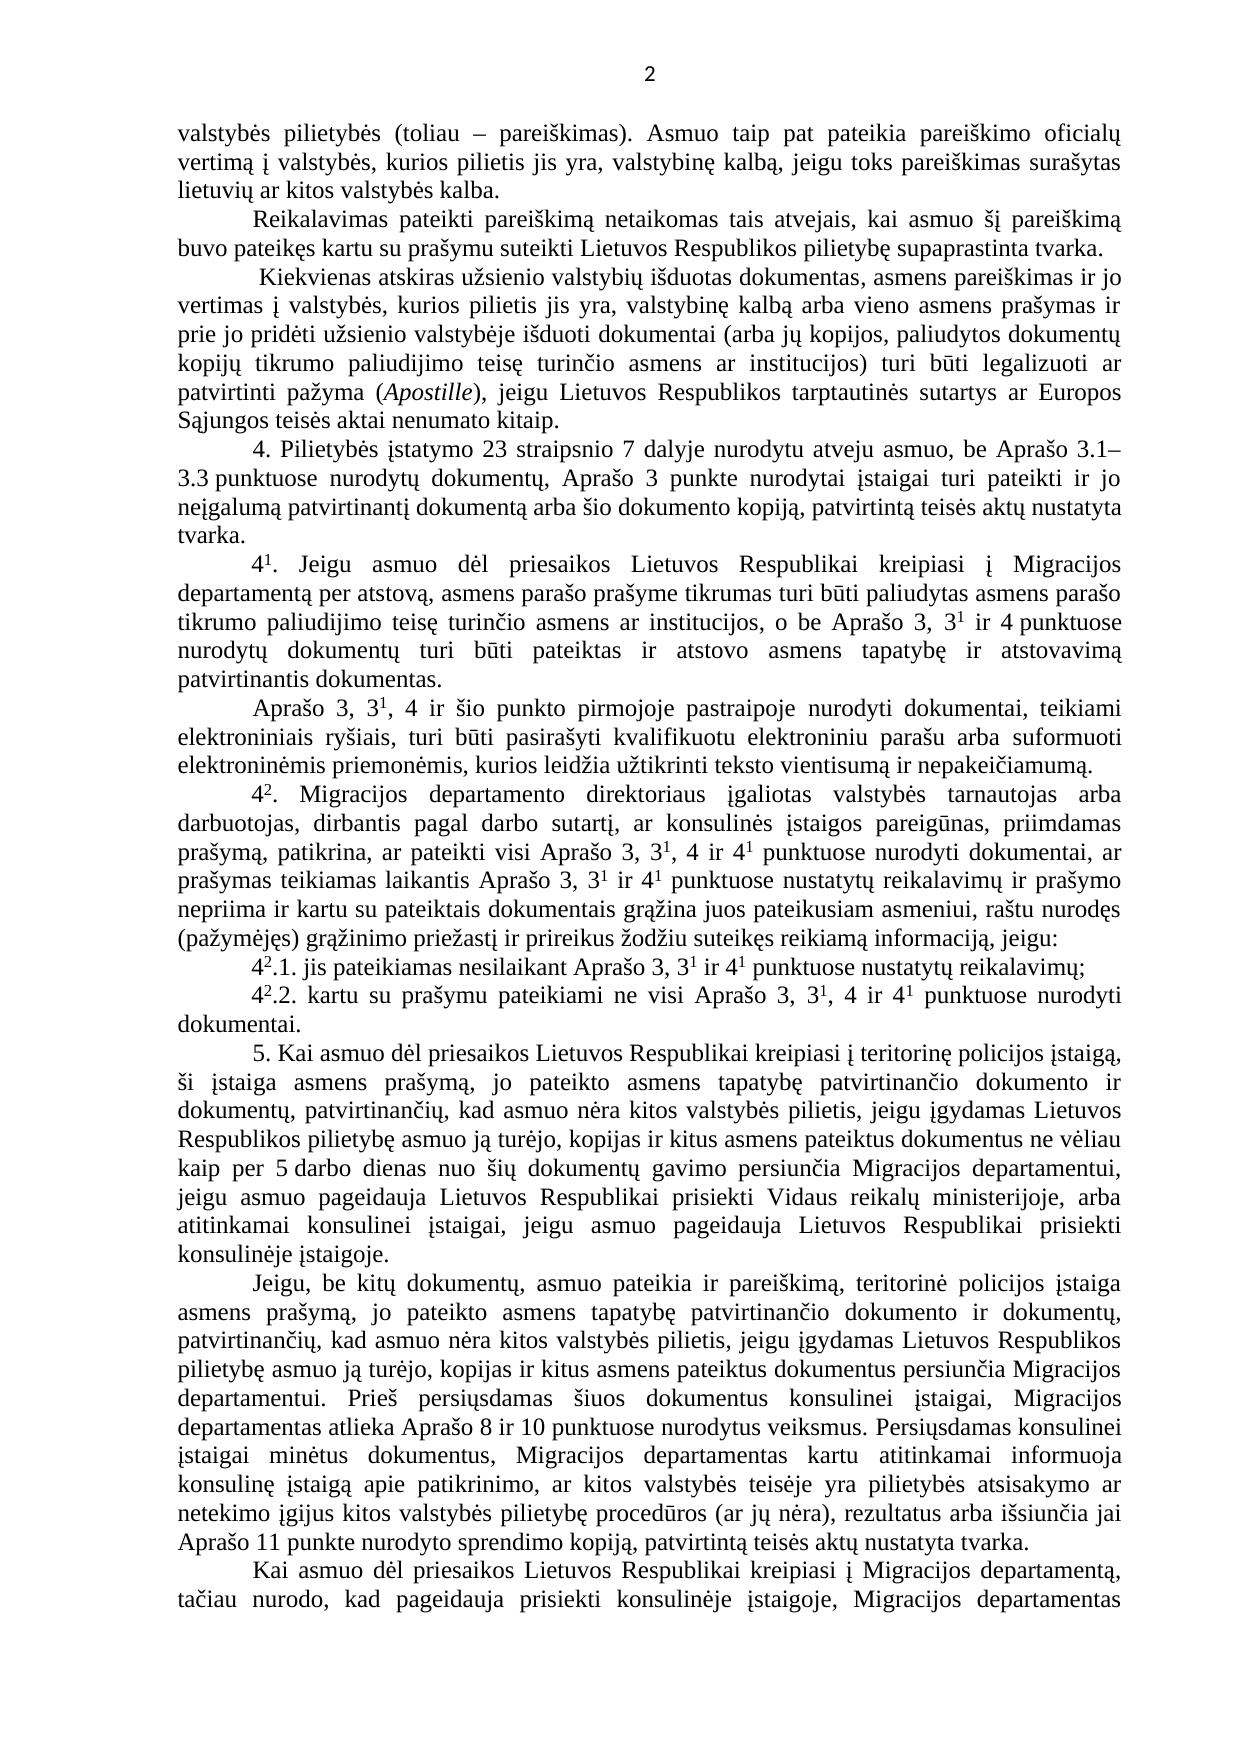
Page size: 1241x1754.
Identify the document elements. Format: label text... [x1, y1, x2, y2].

text 4. Pilietybės įstatymo 23 straipsnio 7 dalyje nurodytu atveju asmuo, be Aprašo 3.1–3.3 punktuose nurodytų dokumentų, Aprašo 3 punkte nurodytai įstaigai turi pateikti ir jo neįgalumą patvirtinantį dokumentą arba šio dokumento kopiją, patvirtintą teisės aktų nustatyta tvarka. [177, 434, 1122, 549]
text valstybės pilietybės (toliau – pareiškimas). Asmuo taip pat pateikia pareiškimo oficialų vertimą į valstybės, kurios pilietis jis yra, valstybinę kalbą, jeigu toks pareiškimas surašytas lietuvių ar kitos valstybės kalba. [177, 118, 1122, 204]
text Kai asmuo dėl priesaikos Lietuvos Respublikai kreipiasi į Migracijos departamentą, tačiau nurodo, kad pageidauja prisiekti konsulinėje įstaigoje, Migracijos departamentas [177, 1556, 1122, 1613]
text 42. Migracijos departamento direktoriaus įgaliotas valstybės tarnautojas arba darbuotojas, dirbantis pagal darbo sutartį, ar konsulinės įstaigos pareigūnas, priimdamas prašymą, patikrina, ar pateikti visi Aprašo 3, 31, 4 ir 41 punktuose nurodyti dokumentai, ar prašymas teikiamas laikantis Aprašo 3, 31 ir 41 punktuose nustatytų reikalavimų ir prašymo nepriima ir kartu su pateiktais dokumentais grąžina juos pateikusiam asmeniui, raštu nurodęs (pažymėjęs) grąžinimo priežastį ir prireikus žodžiu suteikęs reikiamą informaciją, jeigu: [177, 779, 1122, 952]
text Aprašo 3, 31, 4 ir šio punkto pirmojoje pastraipoje nurodyti dokumentai, teikiami elektroniniais ryšiais, turi būti pasirašyti kvalifikuotu elektroniniu parašu arba suformuoti elektroninėmis priemonėmis, kurios leidžia užtikrinti teksto vientisumą ir nepakeičiamumą. [177, 693, 1122, 779]
text 42.2. kartu su prašymu pateikiami ne visi Aprašo 3, 31, 4 ir 41 punktuose nurodyti dokumentai. [177, 981, 1122, 1038]
text Reikalavimas pateikti pareiškimą netaikomas tais atvejais, kai asmuo šį pareiškimą buvo pateikęs kartu su prašymu suteikti Lietuvos Respublikos pilietybę supaprastinta tvarka. [177, 204, 1122, 262]
text Jeigu, be kitų dokumentų, asmuo pateikia ir pareiškimą, teritorinė policijos įstaiga asmens prašymą, jo pateikto asmens tapatybę patvirtinančio dokumento ir dokumentų, patvirtinančių, kad asmuo nėra kitos valstybės pilietis, jeigu įgydamas Lietuvos Respublikos pilietybę asmuo ją turėjo, kopijas ir kitus asmens pateiktus dokumentus persiunčia Migracijos departamentui. Prieš persiųsdamas šiuos dokumentus konsulinei įstaigai, Migracijos departamentas atlieka Aprašo 8 ir 10 punktuose nurodytus veiksmus. Persiųsdamas konsulinei įstaigai minėtus dokumentus, Migracijos departamentas kartu atitinkamai informuoja konsulinę įstaigą apie patikrinimo, ar kitos valstybės teisėje yra pilietybės atsisakymo ar netekimo įgijus kitos valstybės pilietybę procedūros (ar jų nėra), rezultatus arba išsiunčia jai Aprašo 11 punkte nurodyto sprendimo kopiją, patvirtintą teisės aktų nustatyta tvarka. [177, 1268, 1122, 1556]
text 42.1. jis pateikiamas nesilaikant Aprašo 3, 31 ir 41 punktuose nustatytų reikalavimų; [177, 952, 1122, 981]
text 41. Jeigu asmuo dėl priesaikos Lietuvos Respublikai kreipiasi į Migracijos departamentą per atstovą, asmens parašo prašyme tikrumas turi būti paliudytas asmens parašo tikrumo paliudijimo teisę turinčio asmens ar institucijos, o be Aprašo 3, 31 ir 4 punktuose nurodytų dokumentų turi būti pateiktas ir atstovo asmens tapatybę ir atstovavimą patvirtinantis dokumentas. [177, 549, 1122, 693]
text 5. Kai asmuo dėl priesaikos Lietuvos Respublikai kreipiasi į teritorinę policijos įstaigą, ši įstaiga asmens prašymą, jo pateikto asmens tapatybę patvirtinančio dokumento ir dokumentų, patvirtinančių, kad asmuo nėra kitos valstybės pilietis, jeigu įgydamas Lietuvos Respublikos pilietybę asmuo ją turėjo, kopijas ir kitus asmens pateiktus dokumentus ne vėliau kaip per 5 darbo dienas nuo šių dokumentų gavimo persiunčia Migracijos departamentui, jeigu asmuo pageidauja Lietuvos Respublikai prisiekti Vidaus reikalų ministerijoje, arba atitinkamai konsulinei įstaigai, jeigu asmuo pageidauja Lietuvos Respublikai prisiekti konsulinėje įstaigoje. [177, 1038, 1122, 1268]
text Kiekvienas atskiras užsienio valstybių išduotas dokumentas, asmens pareiškimas ir jo vertimas į valstybės, kurios pilietis jis yra, valstybinę kalbą arba vieno asmens prašymas ir prie jo pridėti užsienio valstybėje išduoti dokumentai (arba jų kopijos, paliudytos dokumentų kopijų tikrumo paliudijimo teisę turinčio asmens ar institucijos) turi būti legalizuoti ar patvirtinti pažyma (Apostille), jeigu Lietuvos Respublikos tarptautinės sutartys ar Europos Sąjungos teisės aktai nenumato kitaip. [177, 262, 1122, 434]
